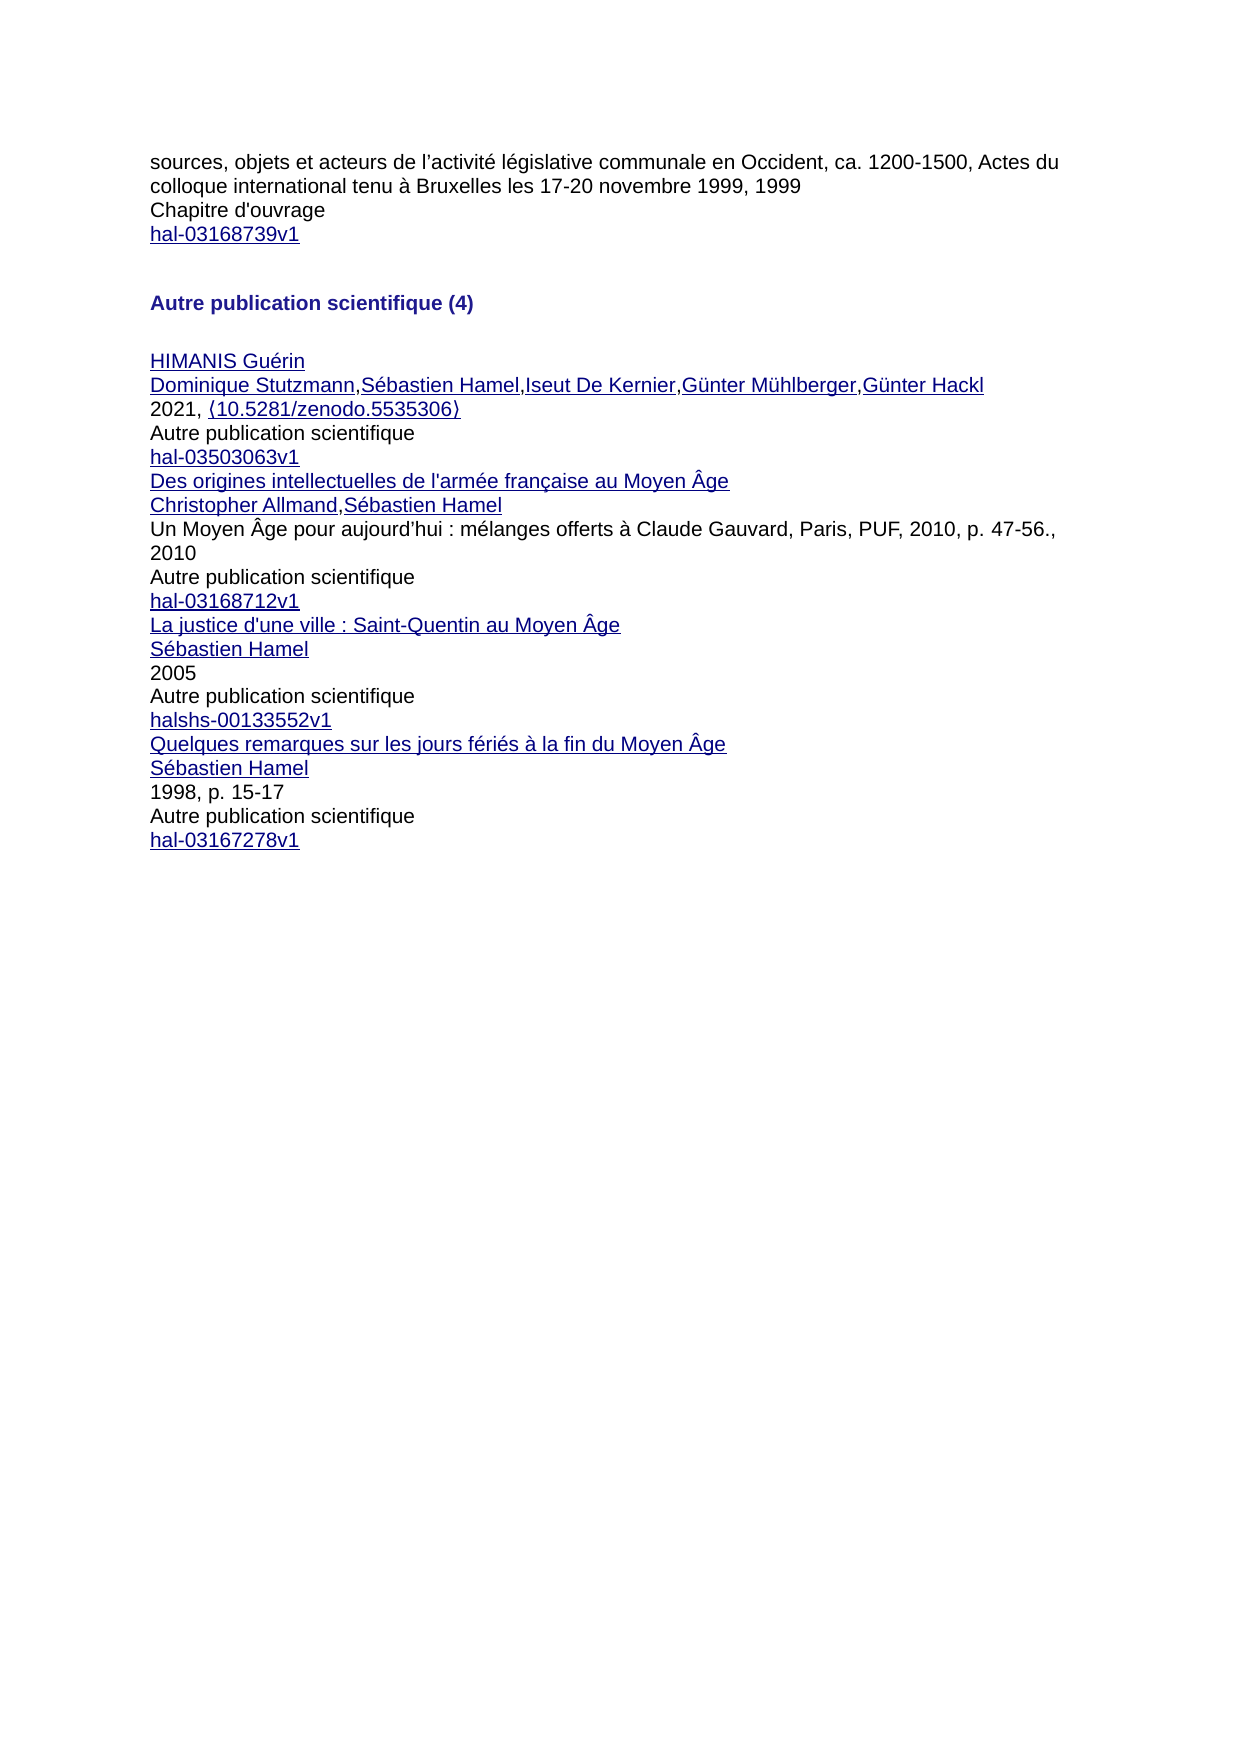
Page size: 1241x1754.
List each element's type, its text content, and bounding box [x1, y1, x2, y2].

table_cell La justice d'une ville : Saint-Quentin au Moyen Âge Sébastien Hamel 2005 Autre publication scientifique halshs-00133552v1 [150, 613, 1090, 732]
table_cell Des origines intellectuelles de l'armée française au Moyen Âge Christopher Allmand,Sébastien Hamel Un Moyen Âge pour aujourd’hui : mélanges offerts à Claude Gauvard, Paris, PUF, 2010, p. 47-56., 2010 Autre publication scientifique hal-03168712v1 [150, 469, 1090, 612]
table_cell Le processus de création des règlements commerciaux à Saint-Quentin aux XIVe–XVe siècles Sébastien Hamel Jean-Marie Cauchies et Éric Bousmar, ‘Faire bans edictz et statuz’ : légiférer dans la ville médiévale, sources, objets et acteurs de l’activité législative communale en Occident, ca. 1200-1500, Actes du colloque international tenu à Bruxelles les 17-20 novembre 1999, 1999 Chapitre d'ouvrage hal-03168739v1 [150, 150, 1090, 246]
subtitle Autre publication scientifique (4) [150, 291, 1090, 314]
table_cell Quelques remarques sur les jours fériés à la fin du Moyen Âge Sébastien Hamel 1998, p. 15-17 Autre publication scientifique hal-03167278v1 [150, 732, 1090, 852]
table_header HIMANIS Guérin Dominique Stutzmann,Sébastien Hamel,Iseut De Kernier,Günter Mühlberger,Günter Hackl 2021, ⟨10.5281/zenodo.5535306⟩ Autre publication scientifique hal-03503063v1 [150, 349, 1090, 469]
